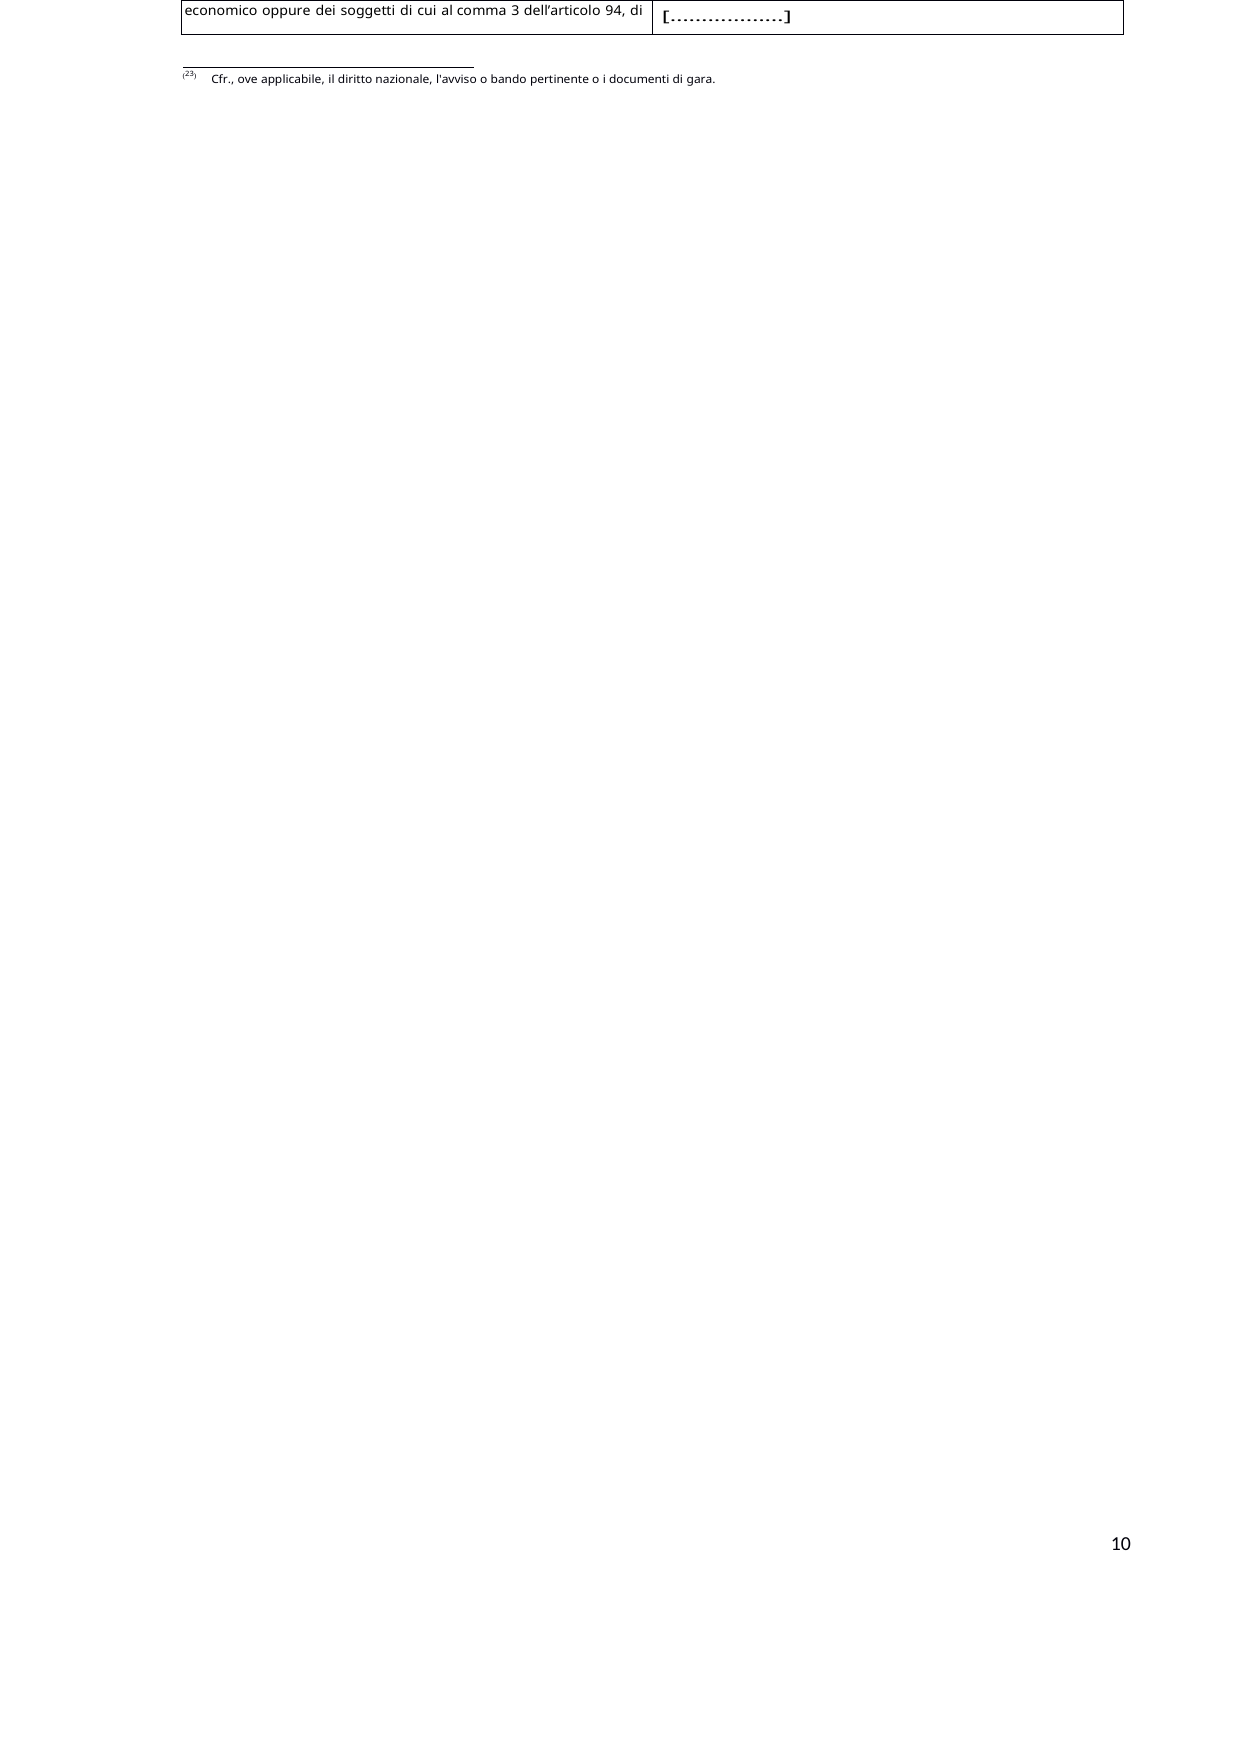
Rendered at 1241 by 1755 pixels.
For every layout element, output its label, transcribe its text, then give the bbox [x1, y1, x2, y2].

table_cell economico oppure dei soggetti di cui al comma 3 dell’articolo 94, di [182, 1, 652, 34]
table_cell [………………] [653, 1, 1123, 34]
text (23) Cfr., ove applicabile, il diritto nazionale, l'avviso o bando pertinente o i documenti di gara. [182, 58, 1197, 86]
